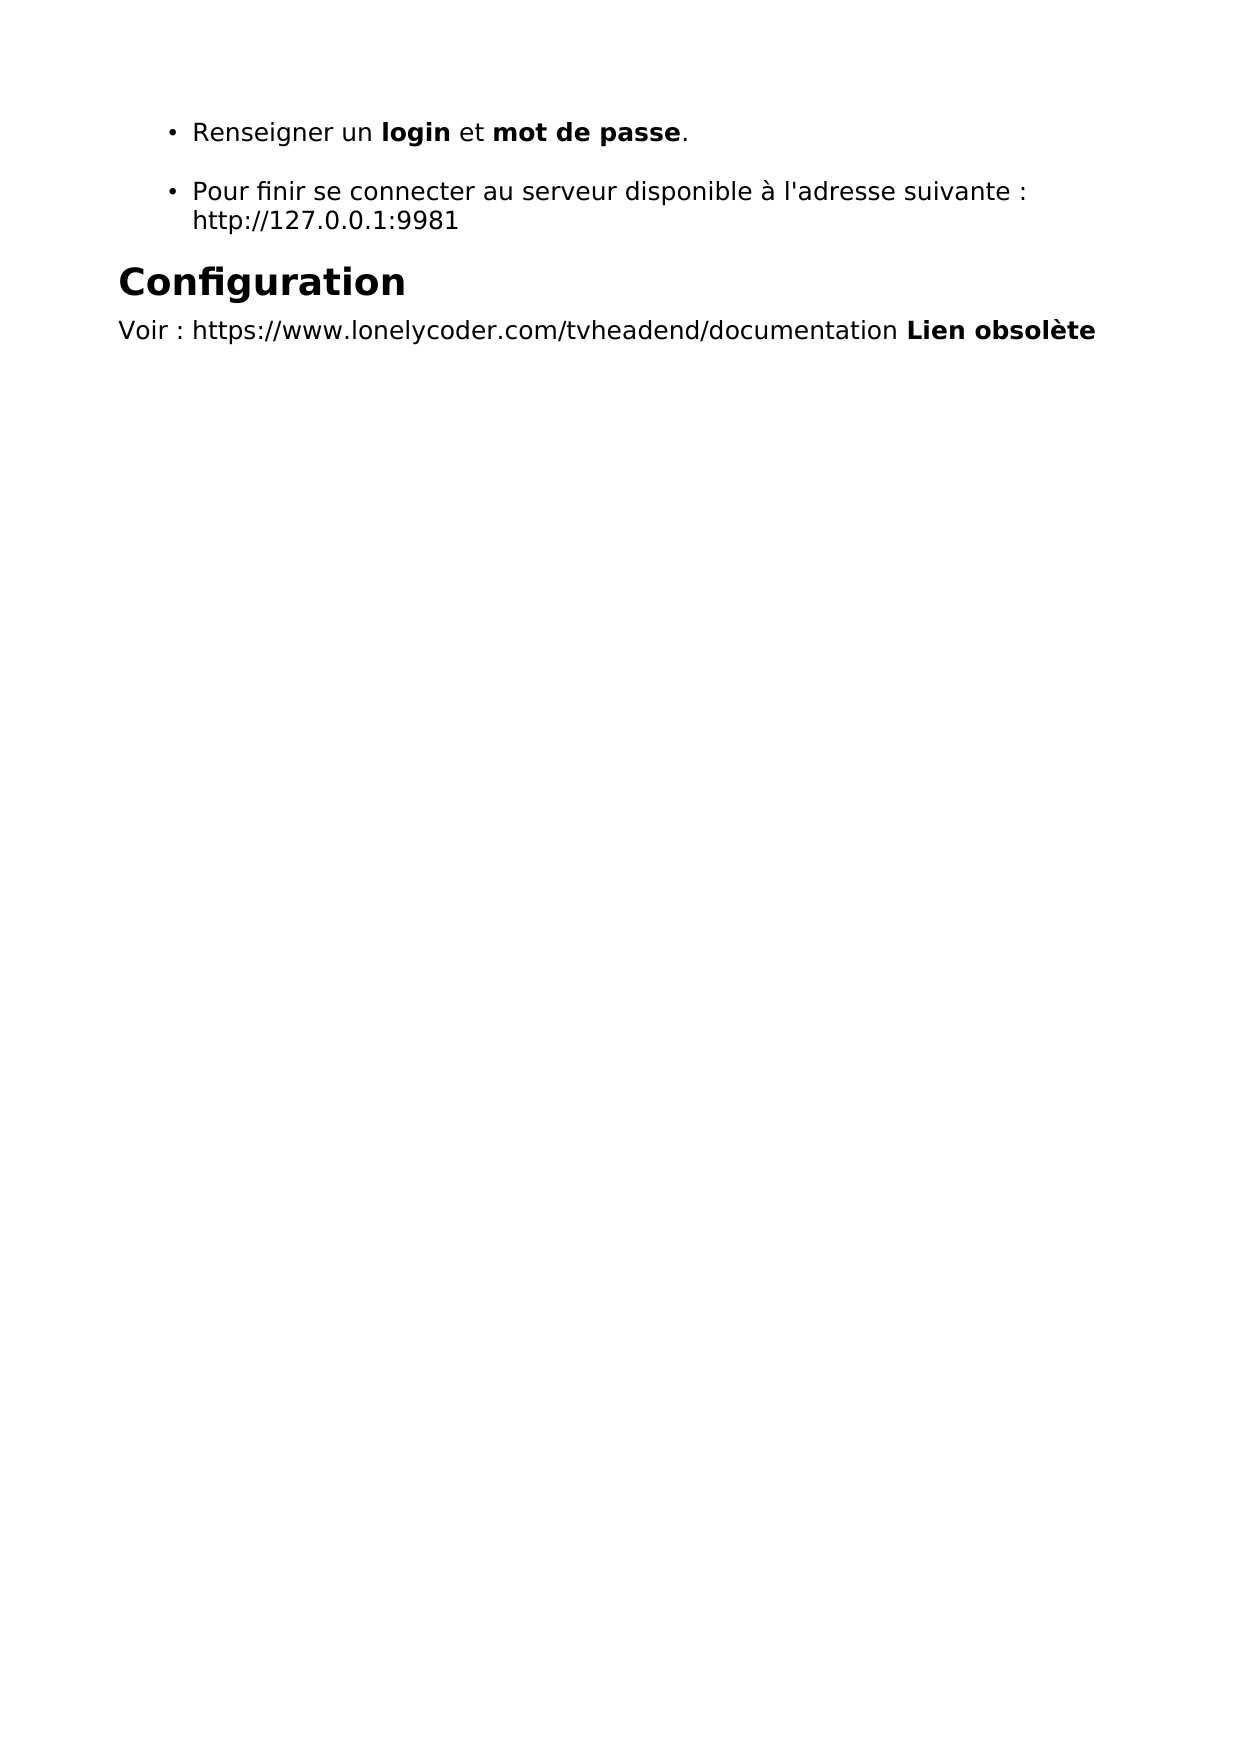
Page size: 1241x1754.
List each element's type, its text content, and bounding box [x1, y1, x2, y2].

subtitle Configuration [118, 260, 1122, 304]
text Voir : https://www.lonelycoder.com/tvheadend/documentation Lien obsolète [118, 316, 1122, 345]
list Pour finir se connecter au serveur disponible à l'adresse suivante : http://127.0.0.1:9981 [177, 177, 1122, 235]
list Renseigner un login et mot de passe. [177, 118, 1122, 147]
